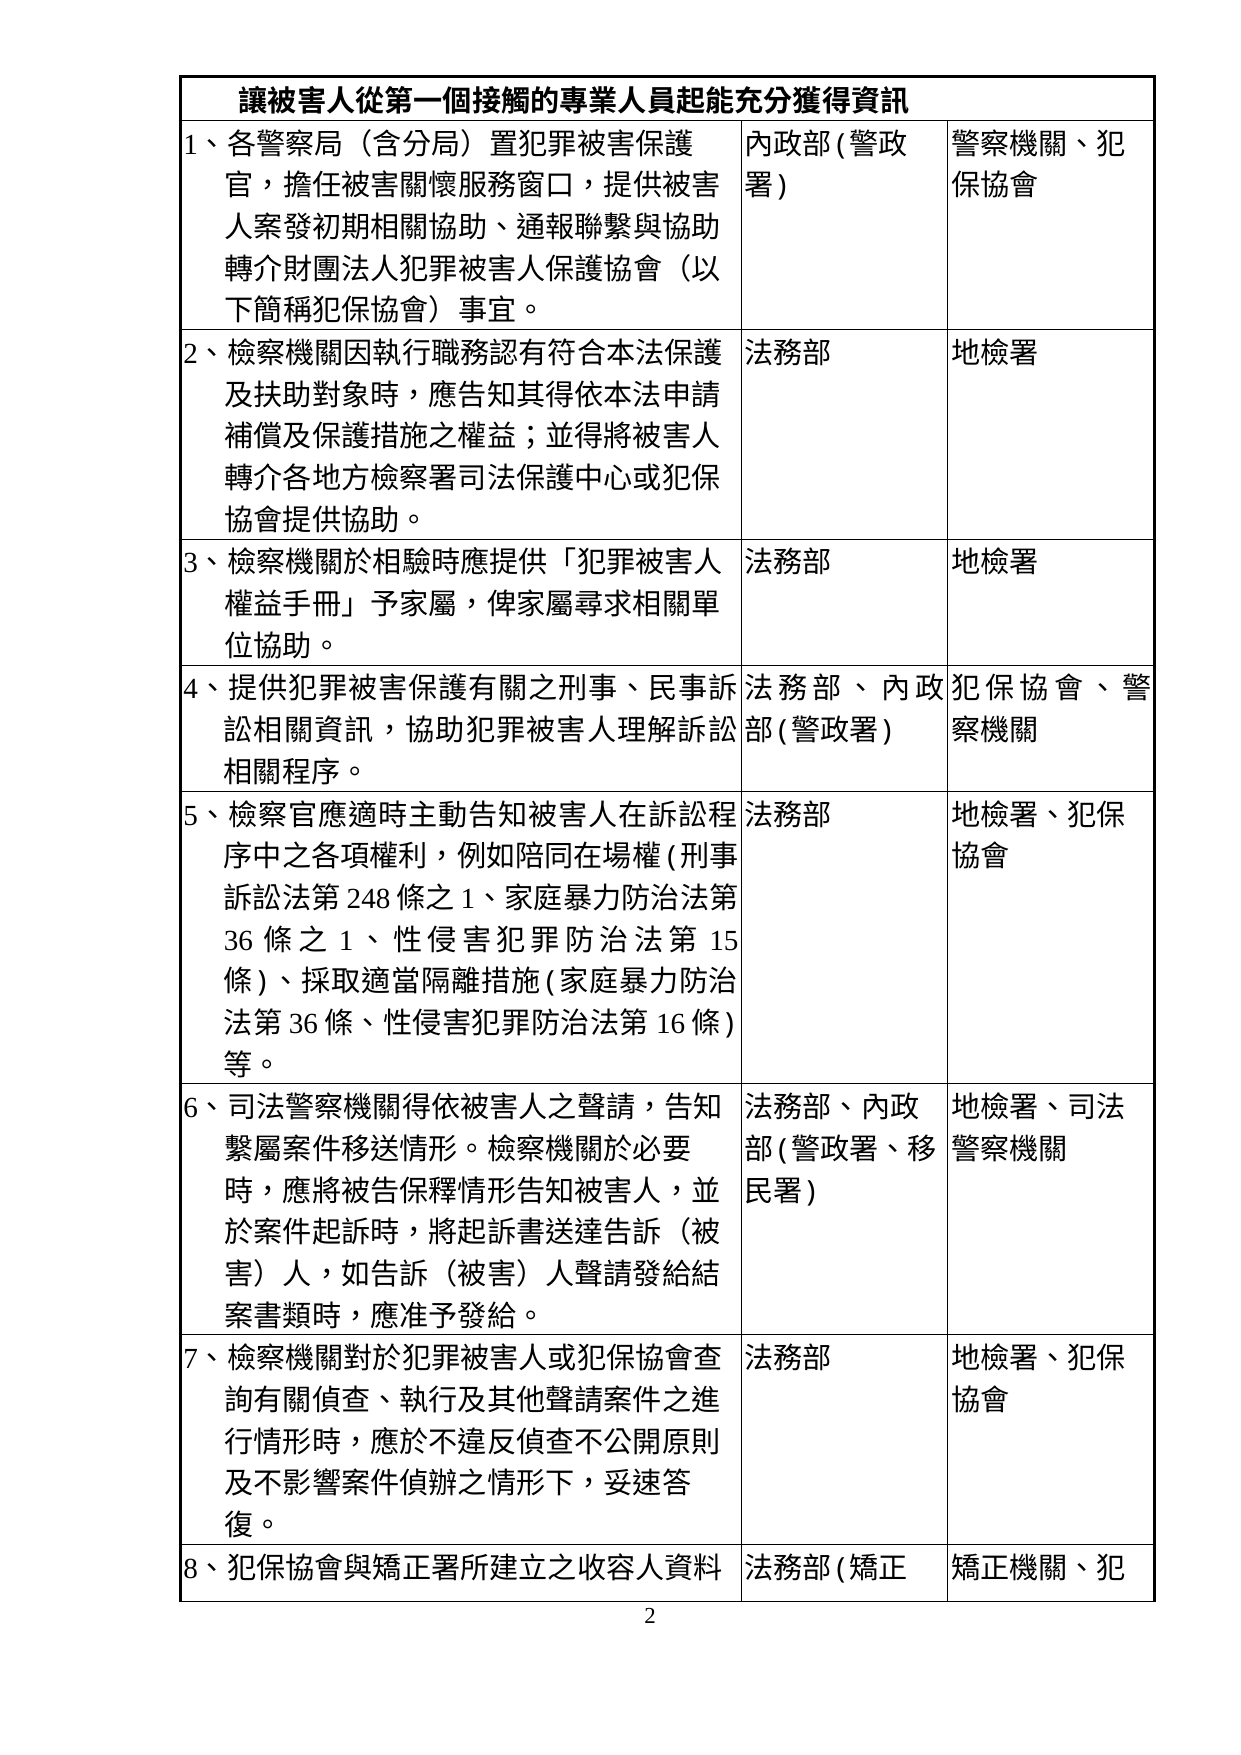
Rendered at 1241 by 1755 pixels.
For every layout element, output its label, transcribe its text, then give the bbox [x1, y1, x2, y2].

table_cell 4、提供犯罪被害保護有關之刑事、民事訴訟相關資訊，協助犯罪被害人理解訴訟相關程序。 [182, 666, 741, 791]
table_cell 法務部 [742, 540, 947, 664]
table_cell 法務部(矯正 [742, 1545, 947, 1601]
table_cell 矯正機關、犯 [948, 1545, 1153, 1601]
table_cell 法務部、內政部(警政署) [742, 666, 947, 791]
table_cell 地檢署 [948, 330, 1153, 538]
table_cell 6、司法警察機關得依被害人之聲請，告知繫屬案件移送情形。檢察機關於必要時，應將被告保釋情形告知被害人，並於案件起訴時，將起訴書送達告訴（被害）人，如告訴（被害）人聲請發給結案書類時，應准予發給。 [182, 1084, 741, 1334]
table_cell 地檢署 [948, 540, 1153, 664]
table_cell 讓被害人從第一個接觸的專業人員起能充分獲得資訊 [182, 78, 1153, 120]
table_cell 3、檢察機關於相驗時應提供「犯罪被害人權益手冊」予家屬，俾家屬尋求相關單位協助。 [182, 540, 741, 664]
table_cell 7、檢察機關對於犯罪被害人或犯保協會查詢有關偵查、執行及其他聲請案件之進行情形時，應於不違反偵查不公開原則及不影響案件偵辦之情形下，妥速答復。 [182, 1335, 741, 1544]
table_cell 法務部 [742, 792, 947, 1083]
table_cell 法務部 [742, 1335, 947, 1544]
table_cell 法務部、內政部(警政署、移民署) [742, 1084, 947, 1334]
table_cell 2、檢察機關因執行職務認有符合本法保護及扶助對象時，應告知其得依本法申請補償及保護措施之權益；並得將被害人轉介各地方檢察署司法保護中心或犯保協會提供協助。 [182, 330, 741, 538]
table_cell 地檢署、犯保協會 [948, 1335, 1153, 1544]
table_cell 犯保協會、警察機關 [948, 666, 1153, 791]
table_cell 地檢署、司法警察機關 [948, 1084, 1153, 1334]
table_cell 各警察局（含分局）置犯罪被害保護官，擔任被害關懷服務窗口，提供被害人案發初期相關協助、通報聯繫與協助轉介財團法人犯罪被害人保護協會（以下簡稱犯保協會）事宜。 [182, 121, 741, 329]
table_cell 法務部 [742, 330, 947, 538]
table_cell 警察機關、犯保協會 [948, 121, 1153, 329]
table_cell 8、犯保協會與矯正署所建立之收容人資料 [182, 1545, 741, 1601]
table_cell 內政部(警政署) [742, 121, 947, 329]
table_cell 5、檢察官應適時主動告知被害人在訴訟程序中之各項權利，例如陪同在場權(刑事訴訟法第248條之1、家庭暴力防治法第36條之1、性侵害犯罪防治法第15條)、採取適當隔離措施(家庭暴力防治法第36條、性侵害犯罪防治法第16條)等。 [182, 792, 741, 1083]
table_cell 地檢署、犯保協會 [948, 792, 1153, 1083]
